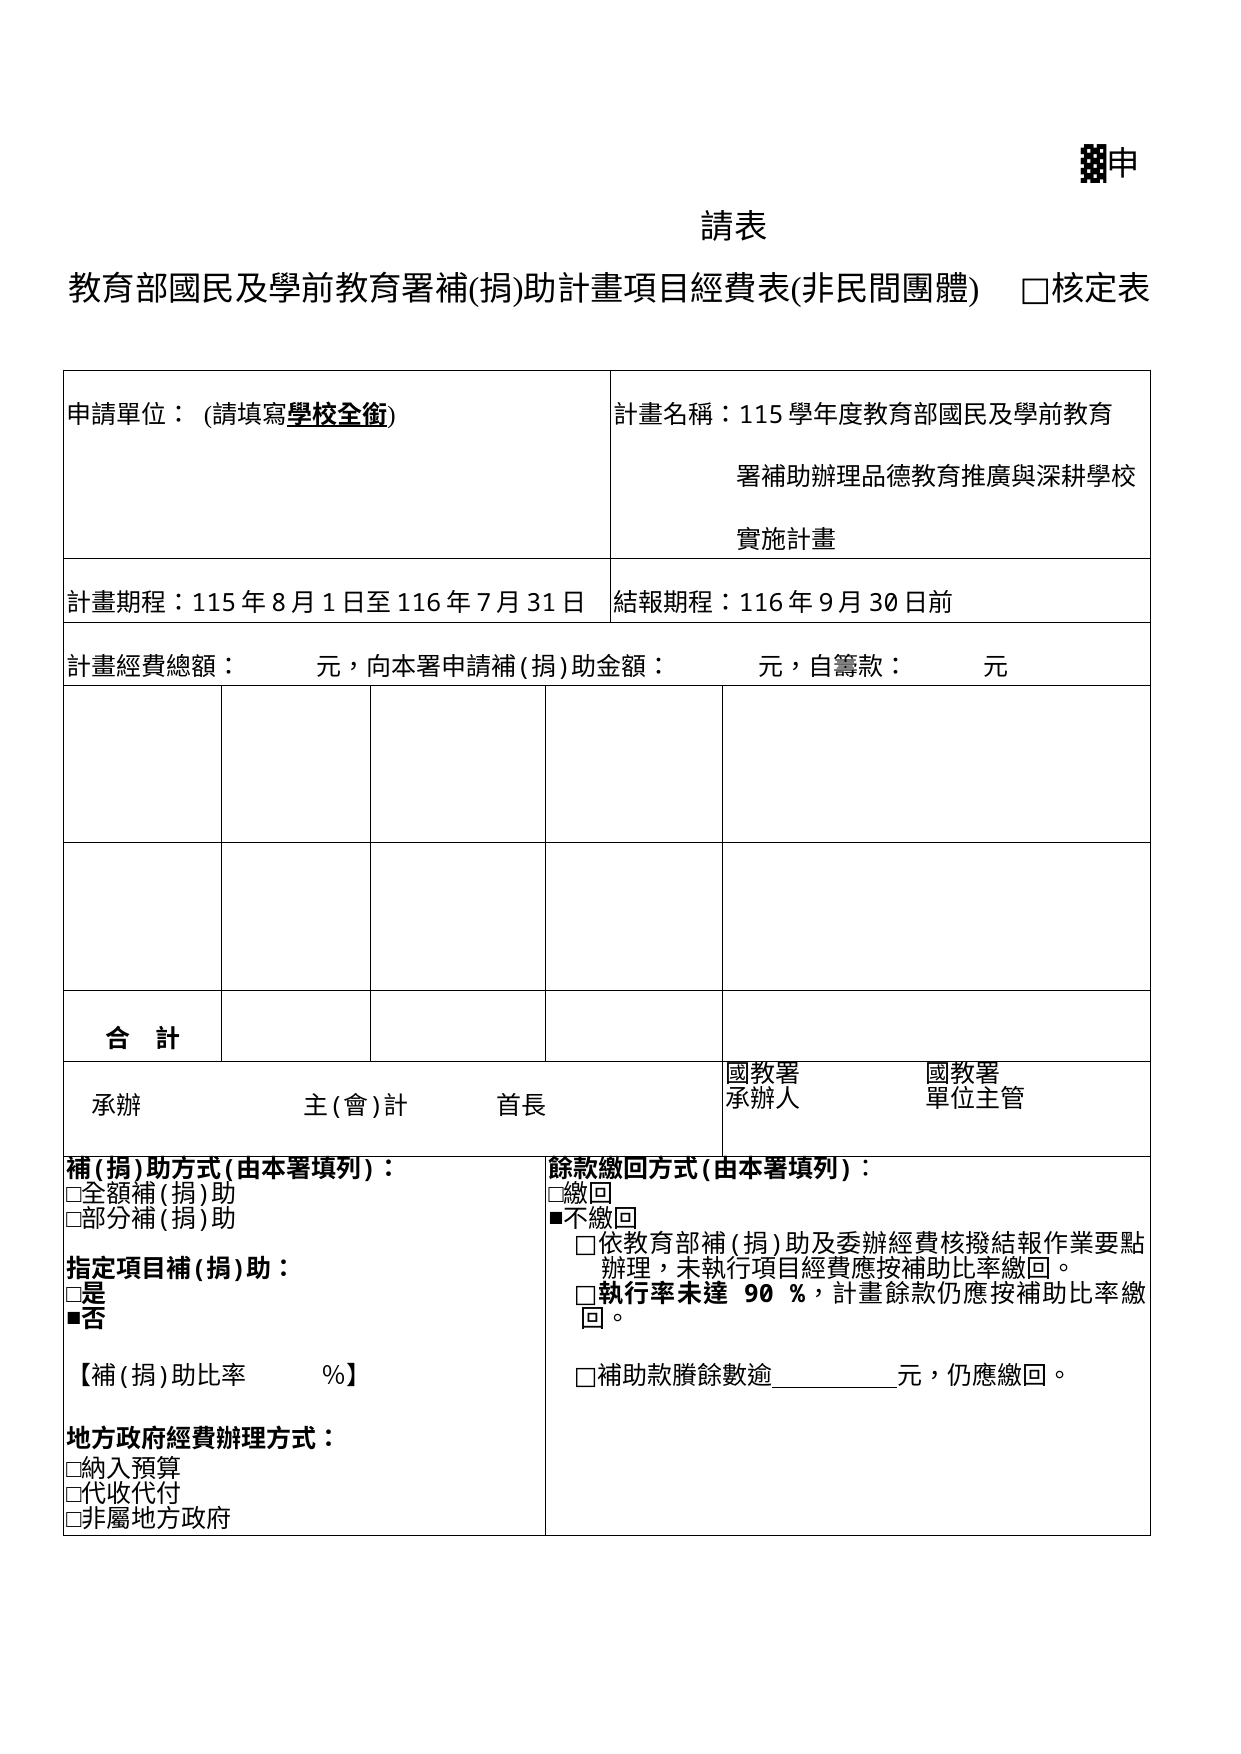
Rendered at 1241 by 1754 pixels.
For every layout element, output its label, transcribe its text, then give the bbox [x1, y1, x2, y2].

table_cell 教育部國民及學前教育署補(捐)助計畫項目經費表(非民間團體) □核定表 [63, 245, 1156, 307]
table_cell [723, 843, 1150, 990]
table_cell [698, 307, 1156, 369]
table_cell 計畫經費總額： 元，向本署申請補(捐)助金額： 元，自籌款： 元 [64, 623, 1150, 685]
table_cell 國教署 國教署 承辦人 單位主管 [723, 1062, 1150, 1156]
table_cell [222, 686, 370, 842]
table_cell [546, 843, 722, 990]
table_cell [1151, 370, 1156, 558]
table_cell [1151, 990, 1156, 1061]
table_cell [371, 307, 493, 369]
table_cell [1151, 622, 1156, 685]
table_cell [1151, 1061, 1156, 1156]
table_cell [64, 843, 221, 990]
table_cell [371, 991, 545, 1061]
table_cell [546, 991, 722, 1061]
table_cell [371, 686, 545, 842]
table_cell [546, 686, 722, 842]
table_cell [371, 843, 545, 990]
table_cell 合 計 [64, 991, 221, 1061]
table_header ▓申請表 [698, 120, 1156, 244]
table_cell 承辦 主(會)計 首長 單位 單位 [64, 1062, 722, 1156]
table_cell [63, 307, 371, 369]
table_cell [1151, 558, 1156, 622]
table_cell [1151, 685, 1156, 842]
table_header [493, 120, 698, 244]
table_cell 計畫名稱：115學年度教育部國民及學前教育署補助辦理品德教育推廣與深耕學校實施計畫 [611, 371, 1150, 558]
table_cell 結報期程：116年9月30日前 [611, 559, 1150, 622]
table_cell [1151, 842, 1156, 990]
table_header [63, 120, 371, 244]
table_cell [222, 843, 370, 990]
table_header [371, 120, 493, 244]
table_cell 計畫期程：115年8月1日至116年7月31日 [64, 559, 610, 622]
table_cell [64, 686, 221, 842]
table_cell 補(捐)助方式(由本署填列)： □全額補(捐)助 □部分補(捐)助 指定項目補(捐)助： □是 ■否 【補(捐)助比率 ％】 地方政府經費辦理方式： □納入預算 □代收代付 □非屬地方政府 [64, 1157, 545, 1535]
table_cell [1151, 1156, 1156, 1535]
table_cell [222, 991, 370, 1061]
table_cell [723, 686, 1150, 842]
table_cell [493, 307, 698, 369]
table_cell 餘款繳回方式(由本署填列)： □繳回 ■不繳回 □依教育部補(捐)助及委辦經費核撥結報作業要點辦理，未執行項目經費應按補助比率繳回。 □執行率未達 90 %，計畫餘款仍應按補助比率繳回。 □補助款賸餘數逾 元，仍應繳回。 [546, 1157, 1150, 1535]
table_cell [723, 991, 1150, 1061]
table_cell 申請單位： (請填寫學校全銜) [64, 371, 610, 558]
